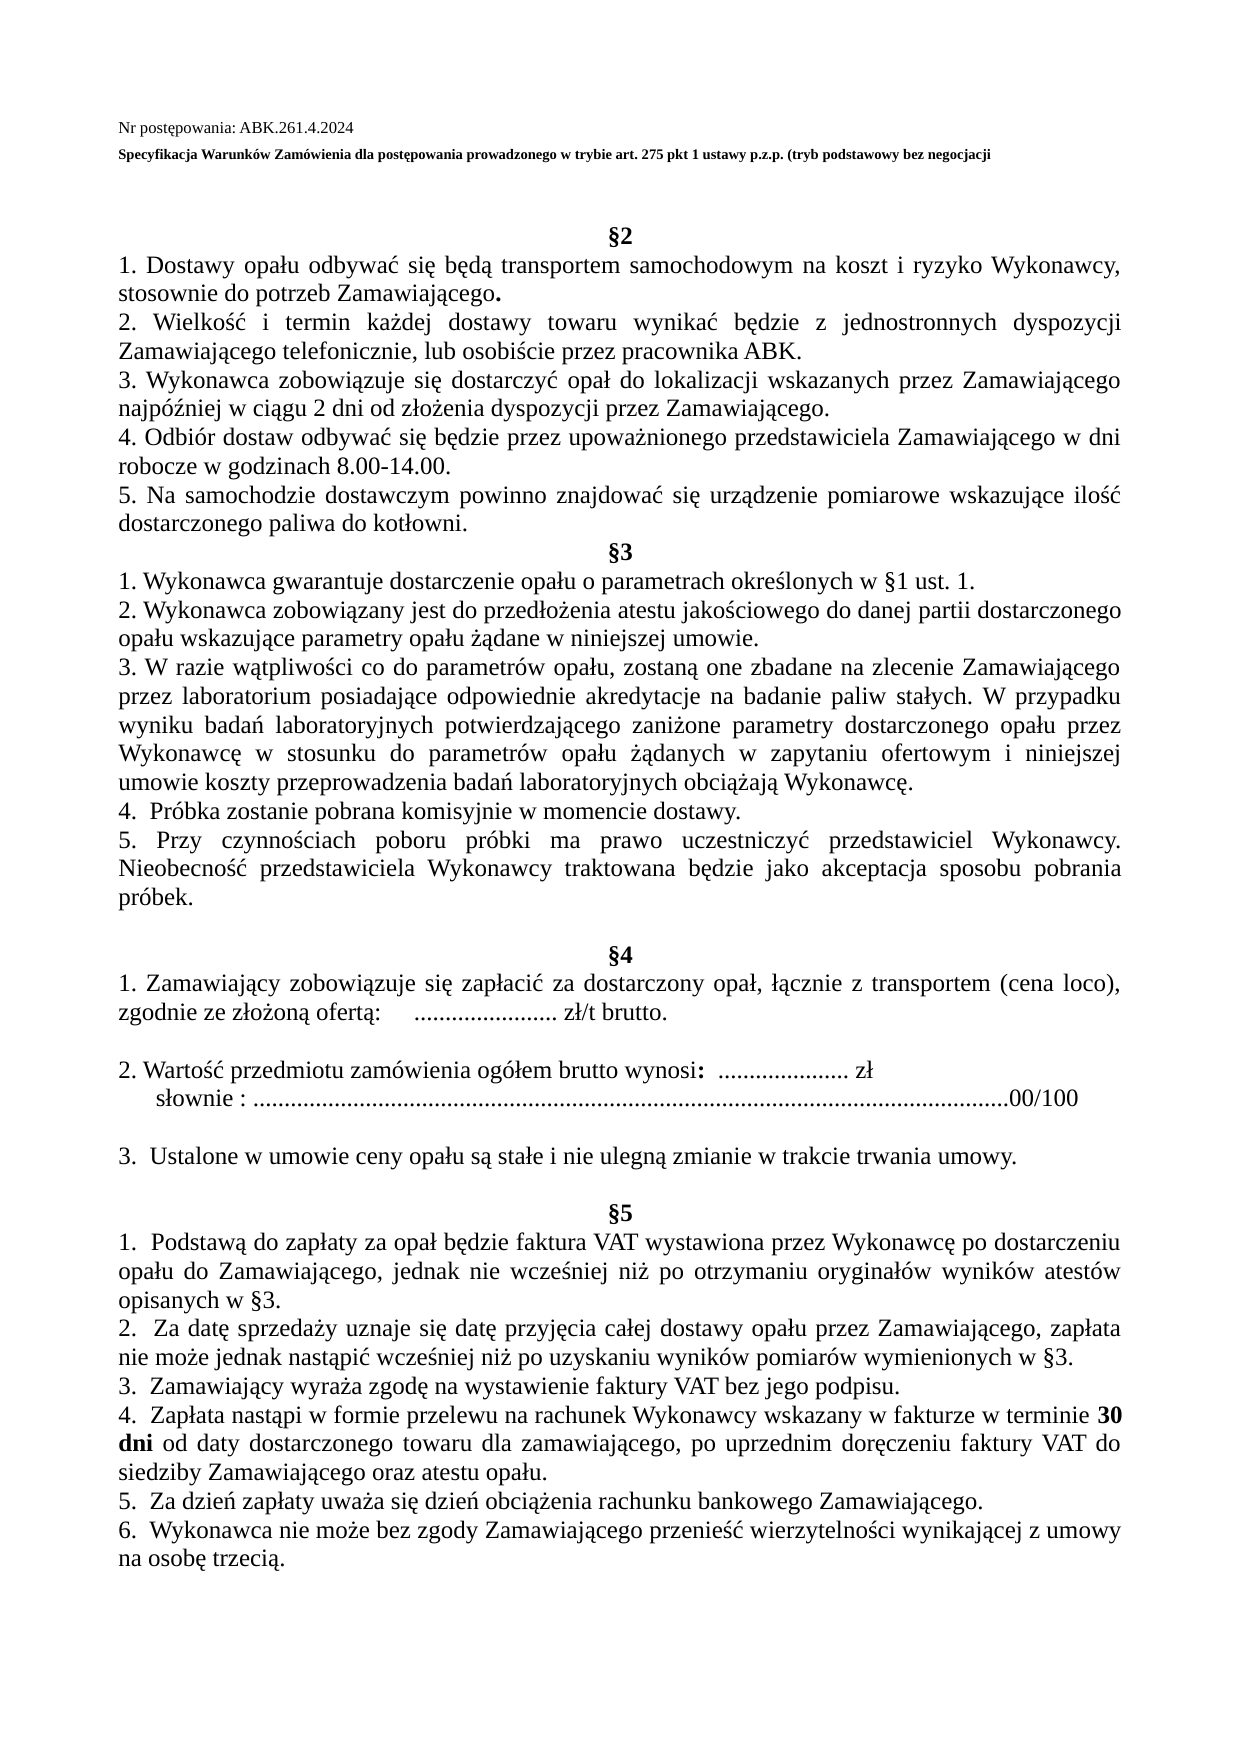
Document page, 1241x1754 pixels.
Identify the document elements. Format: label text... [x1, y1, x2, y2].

text 2. Wielkość i termin każdej dostawy towaru wynikać będzie z jednostronnych dyspozycji Zamawiającego telefonicznie, lub osobiście przez pracownika ABK. [118, 307, 1122, 365]
text 2. Za datę sprzedaży uznaje się datę przyjęcia całej dostawy opału przez Zamawiającego, zapłata nie może jednak nastąpić wcześniej niż po uzyskaniu wyników pomiarów wymienionych w §3. [118, 1313, 1122, 1371]
text 3. Ustalone w umowie ceny opału są stałe i nie ulegną zmianie w trakcie trwania umowy. [118, 1141, 1122, 1170]
text 2. Wykonawca zobowiązany jest do przedłożenia atestu jakościowego do danej partii dostarczonego opału wskazujące parametry opału żądane w niniejszej umowie. [118, 595, 1122, 652]
text słownie : .........................................................................................................................00/100 [137, 1083, 1122, 1112]
text §3 [118, 537, 1122, 566]
text 5. Przy czynnościach poboru próbki ma prawo uczestniczyć przedstawiciel Wykonawcy. Nieobecność przedstawiciela Wykonawcy traktowana będzie jako akceptacja sposobu pobrania próbek. [118, 825, 1122, 911]
text 1. Zamawiający zobowiązuje się zapłacić za dostarczony opał, łącznie z transportem (cena loco), zgodnie ze złożoną ofertą: ....................... zł/t brutto. [118, 968, 1122, 1026]
text 2. Wartość przedmiotu zamówienia ogółem brutto wynosi: ..................... zł [118, 1055, 1122, 1083]
text §4 [118, 940, 1122, 968]
text 4. Odbiór dostaw odbywać się będzie przez upoważnionego przedstawiciela Zamawiającego w dni robocze w godzinach 8.00-14.00. [118, 422, 1122, 480]
text §2 [118, 221, 1122, 250]
text §5 [118, 1198, 1122, 1227]
text 1. Dostawy opału odbywać się będą transportem samochodowym na koszt i ryzyko Wykonawcy, stosownie do potrzeb Zamawiającego. [118, 250, 1122, 307]
text 3. W razie wątpliwości co do parametrów opału, zostaną one zbadane na zlecenie Zamawiającego przez laboratorium posiadające odpowiednie akredytacje na badanie paliw stałych. W przypadku wyniku badań laboratoryjnych potwierdzającego zaniżone parametry dostarczonego opału przez Wykonawcę w stosunku do parametrów opału żądanych w zapytaniu ofertowym i niniejszej umowie koszty przeprowadzenia badań laboratoryjnych obciążają Wykonawcę. [118, 652, 1122, 796]
text 4. Próbka zostanie pobrana komisyjnie w momencie dostawy. [118, 796, 1122, 825]
text 3. Zamawiający wyraża zgodę na wystawienie faktury VAT bez jego podpisu. [118, 1371, 1122, 1400]
text 1. Wykonawca gwarantuje dostarczenie opału o parametrach określonych w §1 ust. 1. [118, 566, 1122, 595]
text 5. Za dzień zapłaty uważa się dzień obciążenia rachunku bankowego Zamawiającego. [118, 1486, 1122, 1515]
text 6. Wykonawca nie może bez zgody Zamawiającego przenieść wierzytelności wynikającej z umowy na osobę trzecią. [118, 1515, 1122, 1572]
text 3. Wykonawca zobowiązuje się dostarczyć opał do lokalizacji wskazanych przez Zamawiającego najpóźniej w ciągu 2 dni od złożenia dyspozycji przez Zamawiającego. [118, 365, 1122, 422]
text 1. Podstawą do zapłaty za opał będzie faktura VAT wystawiona przez Wykonawcę po dostarczeniu opału do Zamawiającego, jednak nie wcześniej niż po otrzymaniu oryginałów wyników atestów opisanych w §3. [118, 1227, 1122, 1313]
text 4. Zapłata nastąpi w formie przelewu na rachunek Wykonawcy wskazany w fakturze w terminie 30 dni od daty dostarczonego towaru dla zamawiającego, po uprzednim doręczeniu faktury VAT do siedziby Zamawiającego oraz atestu opału. [118, 1400, 1122, 1486]
text 5. Na samochodzie dostawczym powinno znajdować się urządzenie pomiarowe wskazujące ilość dostarczonego paliwa do kotłowni. [118, 480, 1122, 537]
